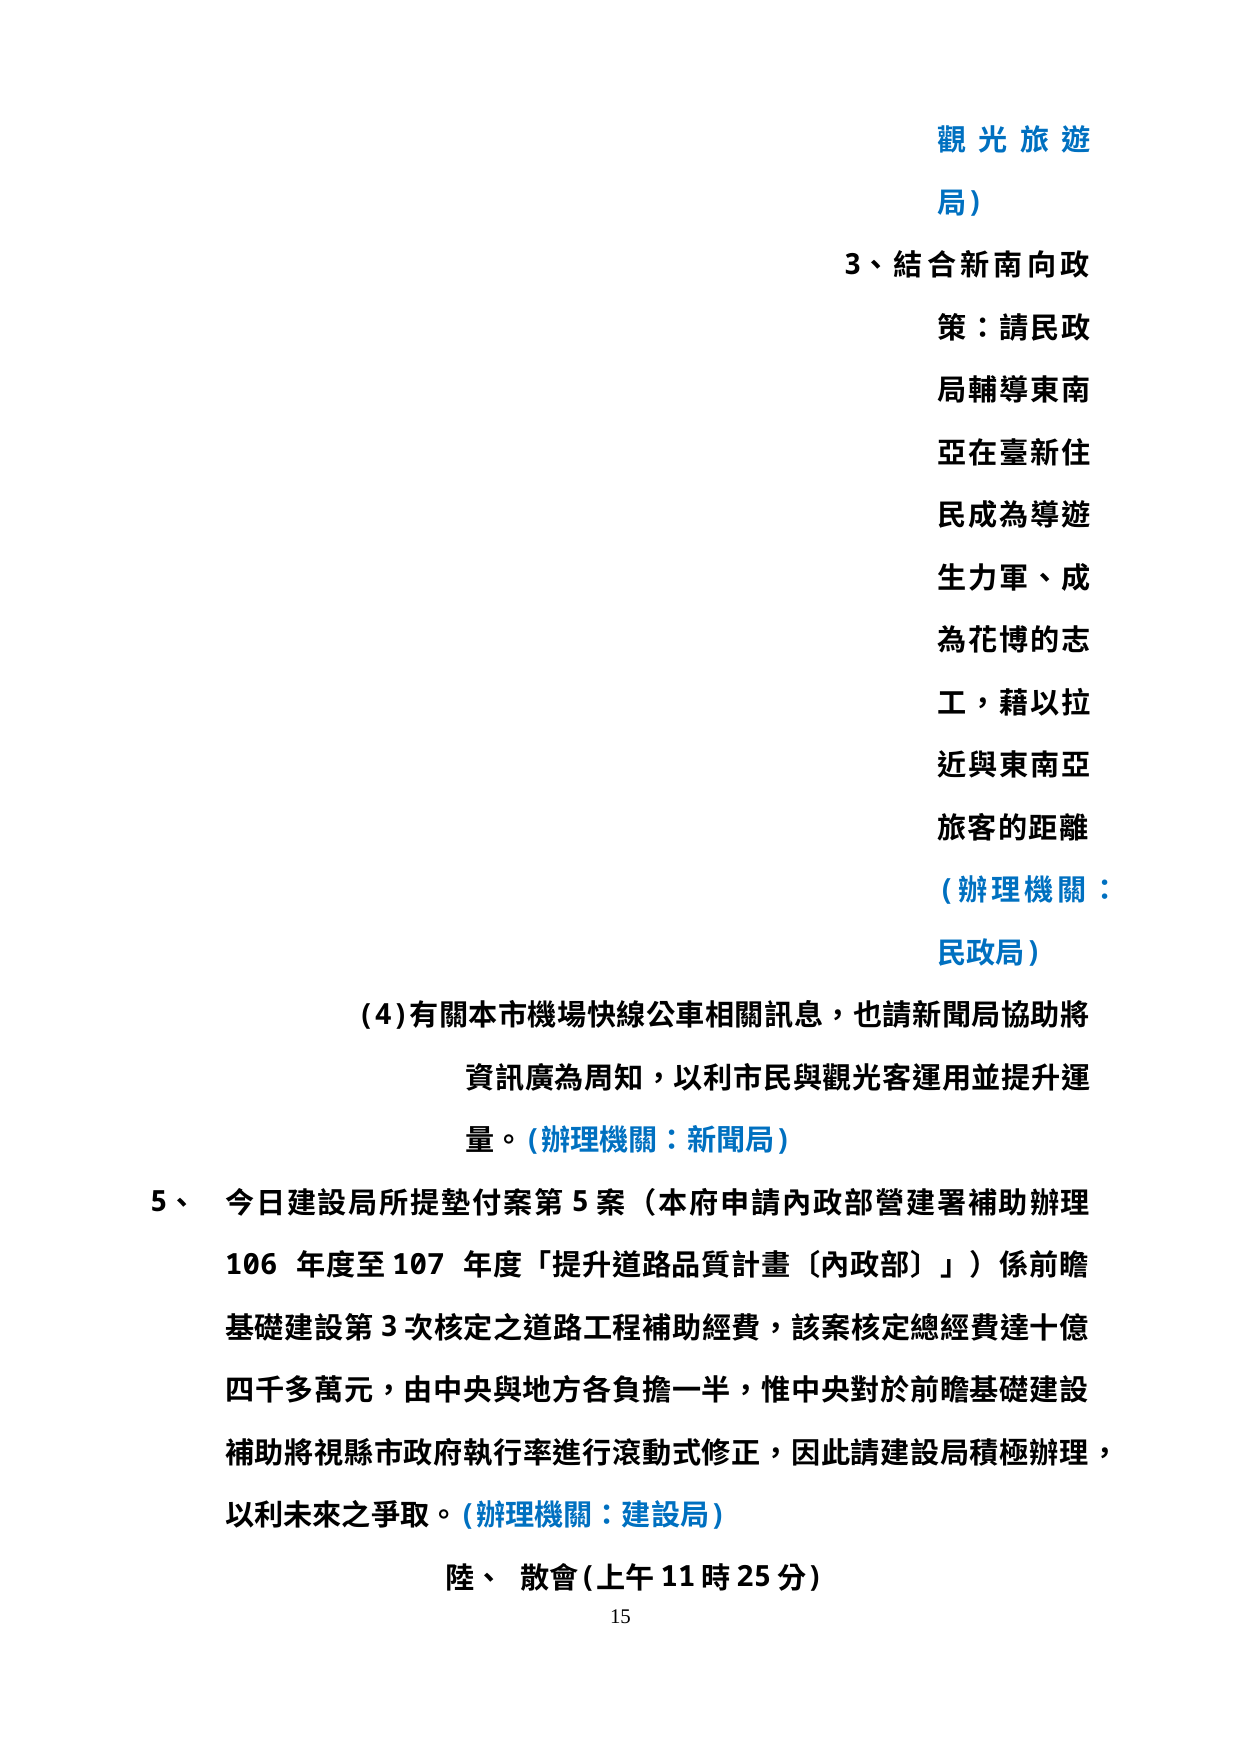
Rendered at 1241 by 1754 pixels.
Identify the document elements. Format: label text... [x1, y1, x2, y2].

list 有關本市機場快線公車相關訊息，也請新聞局協助將資訊廣為周知，以利市民與觀光客運用並提升運量。(辦理機關：新聞局) [357, 971, 1090, 1159]
list 散會(上午11時25分) [445, 1534, 1090, 1596]
list 加強與住旅宿業者合作：請觀旅局將花博好康結合中臺灣好玩卡進行行銷之外，也請透過旅宿公會及業者共同商討推出結合住宿、交通、飲食、門票等相關優惠組合，加強與本市470家旅宿業者的合作並研究推出花博套裝行程，針對自由行和團體客分別提供豐富優惠及吸引人的商品，一同衝高花博的觀光人數。(辦理機關：觀光旅遊局) [843, 96, 1090, 221]
list 今日建設局所提墊付案第5案（本府申請內政部營建署補助辦理106 年度至107 年度「提升道路品質計畫〔內政部〕」）係前瞻基礎建設第3次核定之道路工程補助經費，該案核定總經費達十億四千多萬元，由中央與地方各負擔一半，惟中央對於前瞻基礎建設補助將視縣市政府執行率進行滾動式修正，因此請建設局積極辦理，以利未來之爭取。(辦理機關：建設局) [150, 1159, 1090, 1534]
list 結合新南向政策：請民政局輔導東南亞在臺新住民成為導遊生力軍、成為花博的志工，藉以拉近與東南亞旅客的距離。(辦理機關：民政局) [843, 221, 1090, 971]
